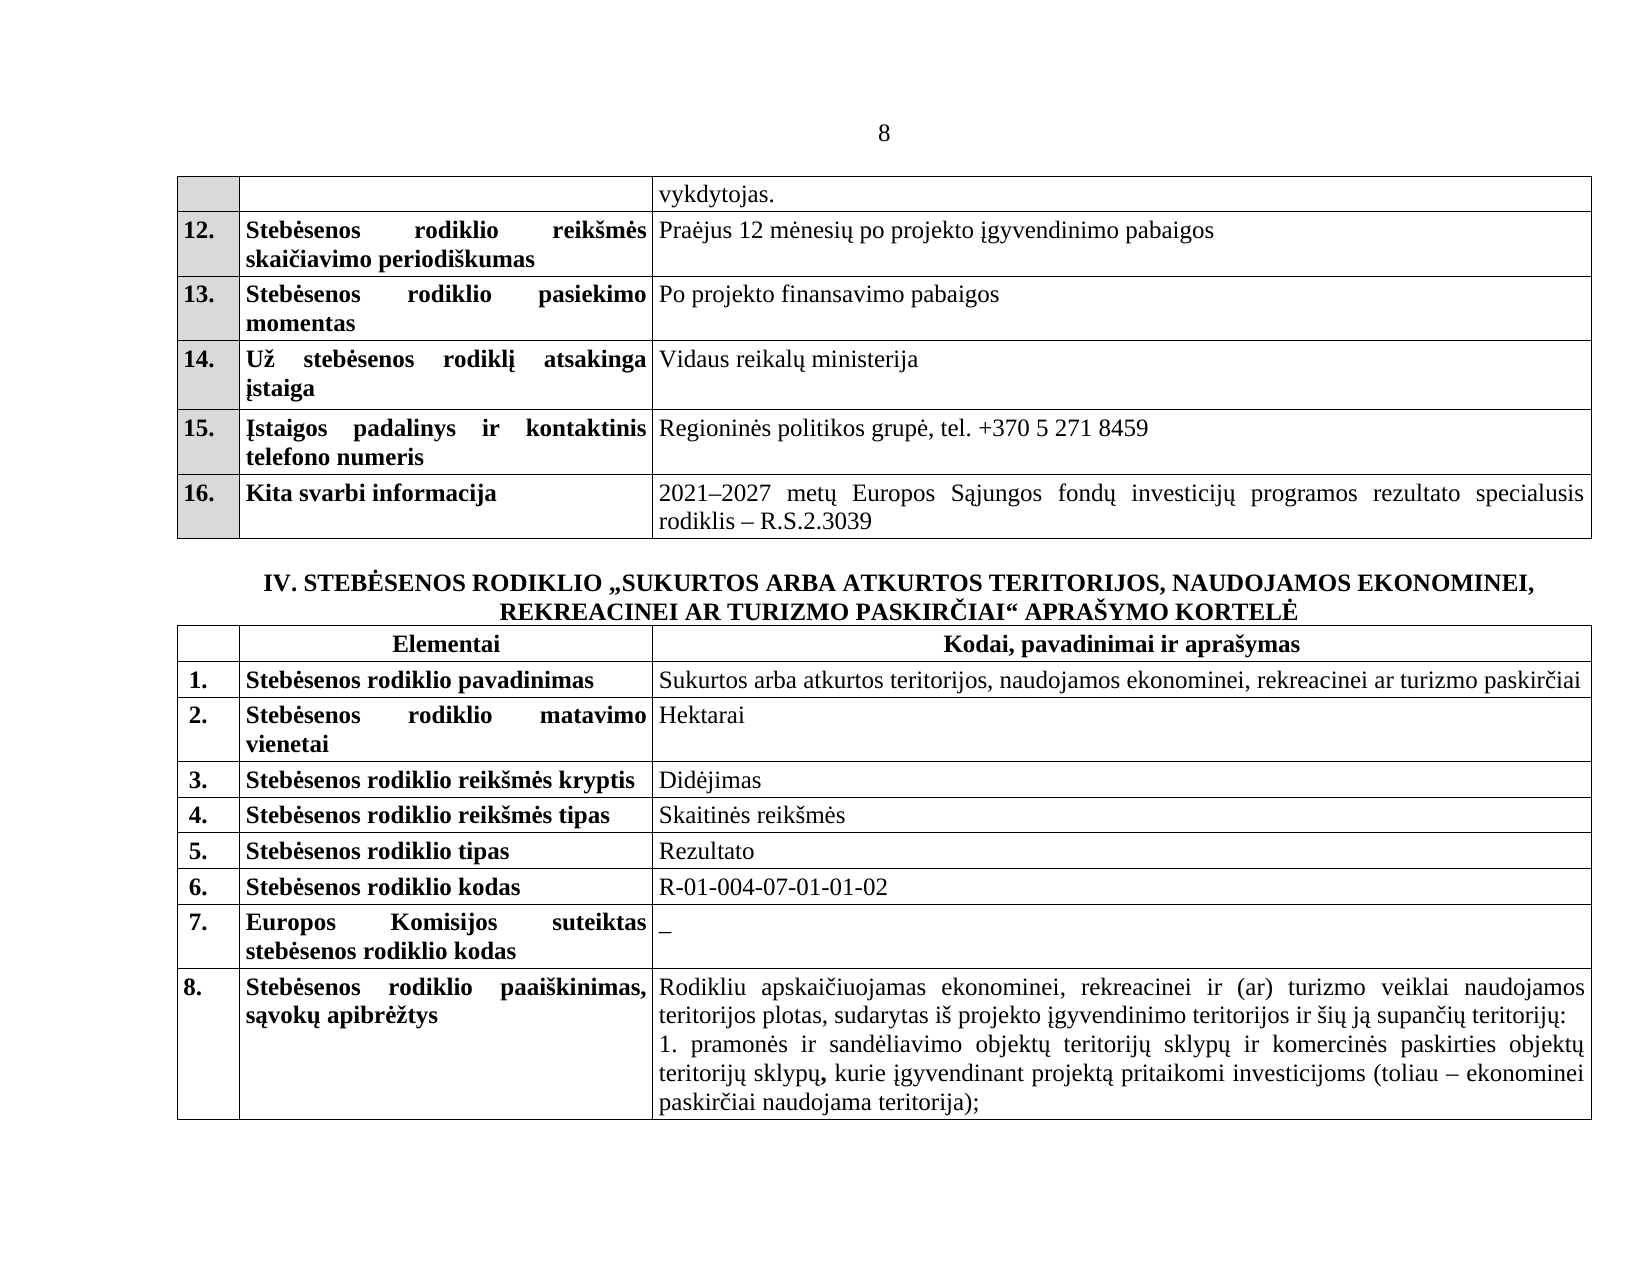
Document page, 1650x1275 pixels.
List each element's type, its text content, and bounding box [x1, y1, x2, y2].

table_cell 6. [178, 869, 239, 903]
table_cell Skaitinės reikšmės [653, 798, 1591, 832]
table_cell 4. [178, 798, 239, 832]
table_cell Europos Komisijos suteiktas stebėsenos rodiklio kodas [240, 905, 652, 968]
table_cell 15. [178, 410, 239, 474]
table_cell 7. [178, 905, 239, 968]
table_cell [240, 177, 652, 211]
table_cell Stebėsenos rodiklio paaiškinimas, sąvokų apibrėžtys [240, 969, 652, 1118]
table_cell Didėjimas [653, 762, 1591, 797]
table_cell 1. [178, 662, 239, 697]
table_cell 5. [178, 833, 239, 868]
table_cell Stebėsenos rodiklio matavimo vienetai [240, 698, 652, 761]
table_cell 12. [178, 212, 239, 276]
table_cell 2. [178, 698, 239, 761]
table_cell Stebėsenos rodiklio reikšmės tipas [240, 798, 652, 832]
table_cell Praėjus 12 mėnesių po projekto įgyvendinimo pabaigos [653, 212, 1591, 276]
table_cell Įstaigos padalinys ir kontaktinis telefono numeris [240, 410, 652, 474]
table_cell Sukurtos arba atkurtos teritorijos, naudojamos ekonominei, rekreacinei ar turizmo paskirčiai [653, 662, 1591, 697]
table_cell [178, 177, 239, 211]
table_cell Stebėsenos rodiklio pavadinimas [240, 662, 652, 697]
text IV. Stebėsenos rodiklio „SUKURTOS ARBA ATKURTOS TERITORIJOS, NAUDOJAMOS EKONOMINEI, REKREACINEI AR TURIZMO PASKIRČIAI“ aprašymo kortelė [177, 568, 1621, 625]
table_cell Stebėsenos rodiklio kodas [240, 869, 652, 903]
table_cell Hektarai [653, 698, 1591, 761]
table_cell Stebėsenos rodiklio pasiekimo momentas [240, 277, 652, 340]
table_cell Rodikliu apskaičiuojamas ekonominei, rekreacinei ir (ar) turizmo veiklai naudojamos teritorijos plotas, sudarytas iš projekto įgyvendinimo teritorijos ir šių ją supančių teritorijų: 1. pramonės ir sandėliavimo objektų teritorijų sklypų ir komercinės paskirties objektų teritorijų sklypų, kurie įgyvendinant projektą pritaikomi investicijoms (toliau – ekonominei paskirčiai naudojama teritorija); [653, 969, 1591, 1118]
table_cell R-01-004-07-01-01-02 [653, 869, 1591, 903]
table_cell Kita svarbi informacija [240, 475, 652, 538]
table_cell Stebėsenos rodiklio tipas [240, 833, 652, 868]
table_cell Stebėsenos rodiklio reikšmės kryptis [240, 762, 652, 797]
table_cell 8. [178, 969, 239, 1118]
table_cell 14. [178, 341, 239, 409]
table_cell Stebėsenos rodiklio reikšmės skaičiavimo periodiškumas [240, 212, 652, 276]
table_cell Rezultato [653, 833, 1591, 868]
table_cell 16. [178, 475, 239, 538]
table_cell 2021‒2027 metų Europos Sąjungos fondų investicijų programos rezultato specialusis rodiklis – R.S.2.3039 [653, 475, 1591, 538]
table_cell Po projekto finansavimo pabaigos [653, 277, 1591, 340]
table_cell 3. [178, 762, 239, 797]
table_cell Vidaus reikalų ministerija [653, 341, 1591, 409]
table_header [178, 626, 239, 661]
table_cell vykdytojas. [653, 177, 1591, 211]
table_header Elementai [240, 626, 652, 661]
table_header Kodai, pavadinimai ir aprašymas [653, 626, 1591, 661]
table_cell _ [653, 905, 1591, 968]
table_cell 13. [178, 277, 239, 340]
table_cell Regioninės politikos grupė, tel. +370 5 271 8459 [653, 410, 1591, 474]
table_cell Už stebėsenos rodiklį atsakinga įstaiga [240, 341, 652, 409]
